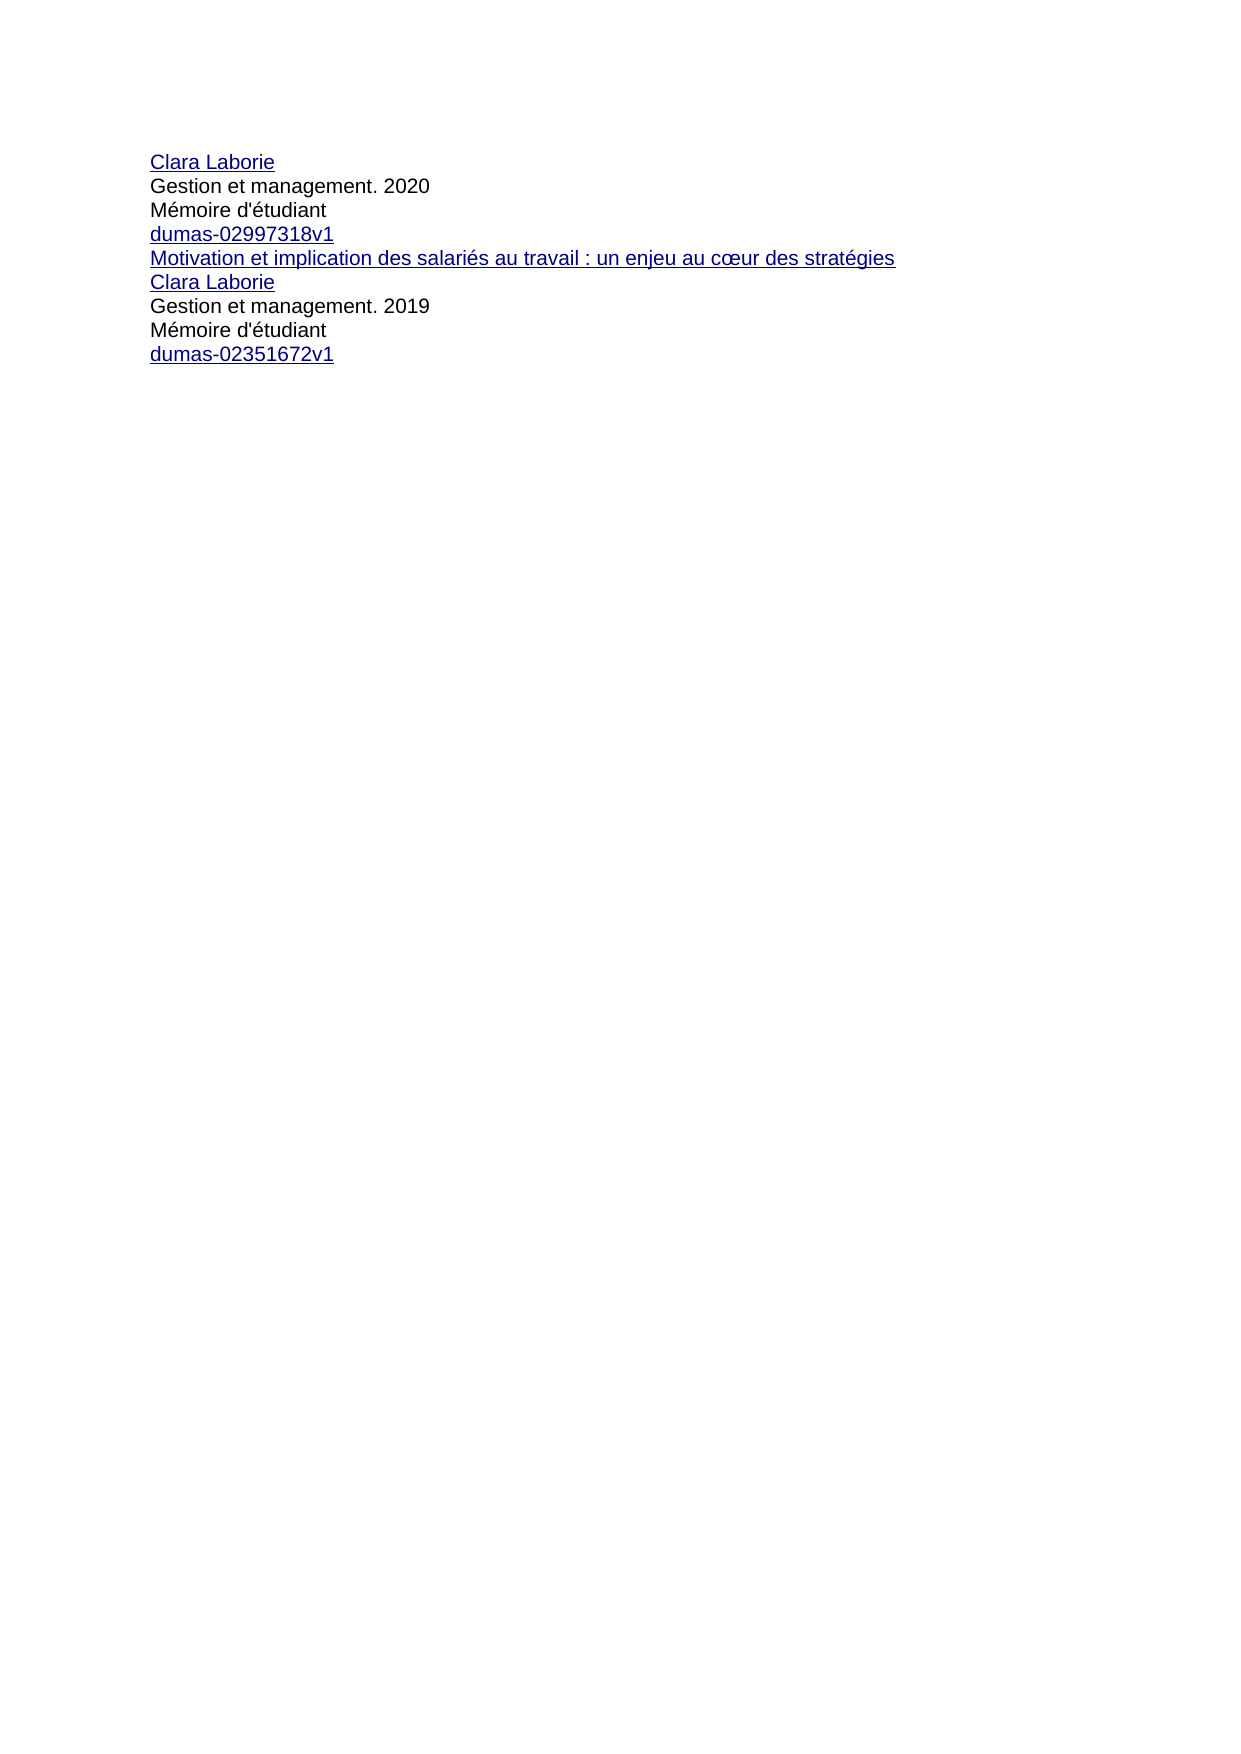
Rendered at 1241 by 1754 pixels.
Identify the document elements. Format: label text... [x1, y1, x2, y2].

table_cell Motivation et implication des salariés au travail : un enjeu au cœur des stratégies Clara Laborie Gestion et management. 2019 Mémoire d'étudiant dumas-02351672v1 [150, 246, 1090, 366]
table_header Clara Laborie Gestion et management. 2020 Mémoire d'étudiant dumas-02997318v1 [150, 150, 1090, 246]
